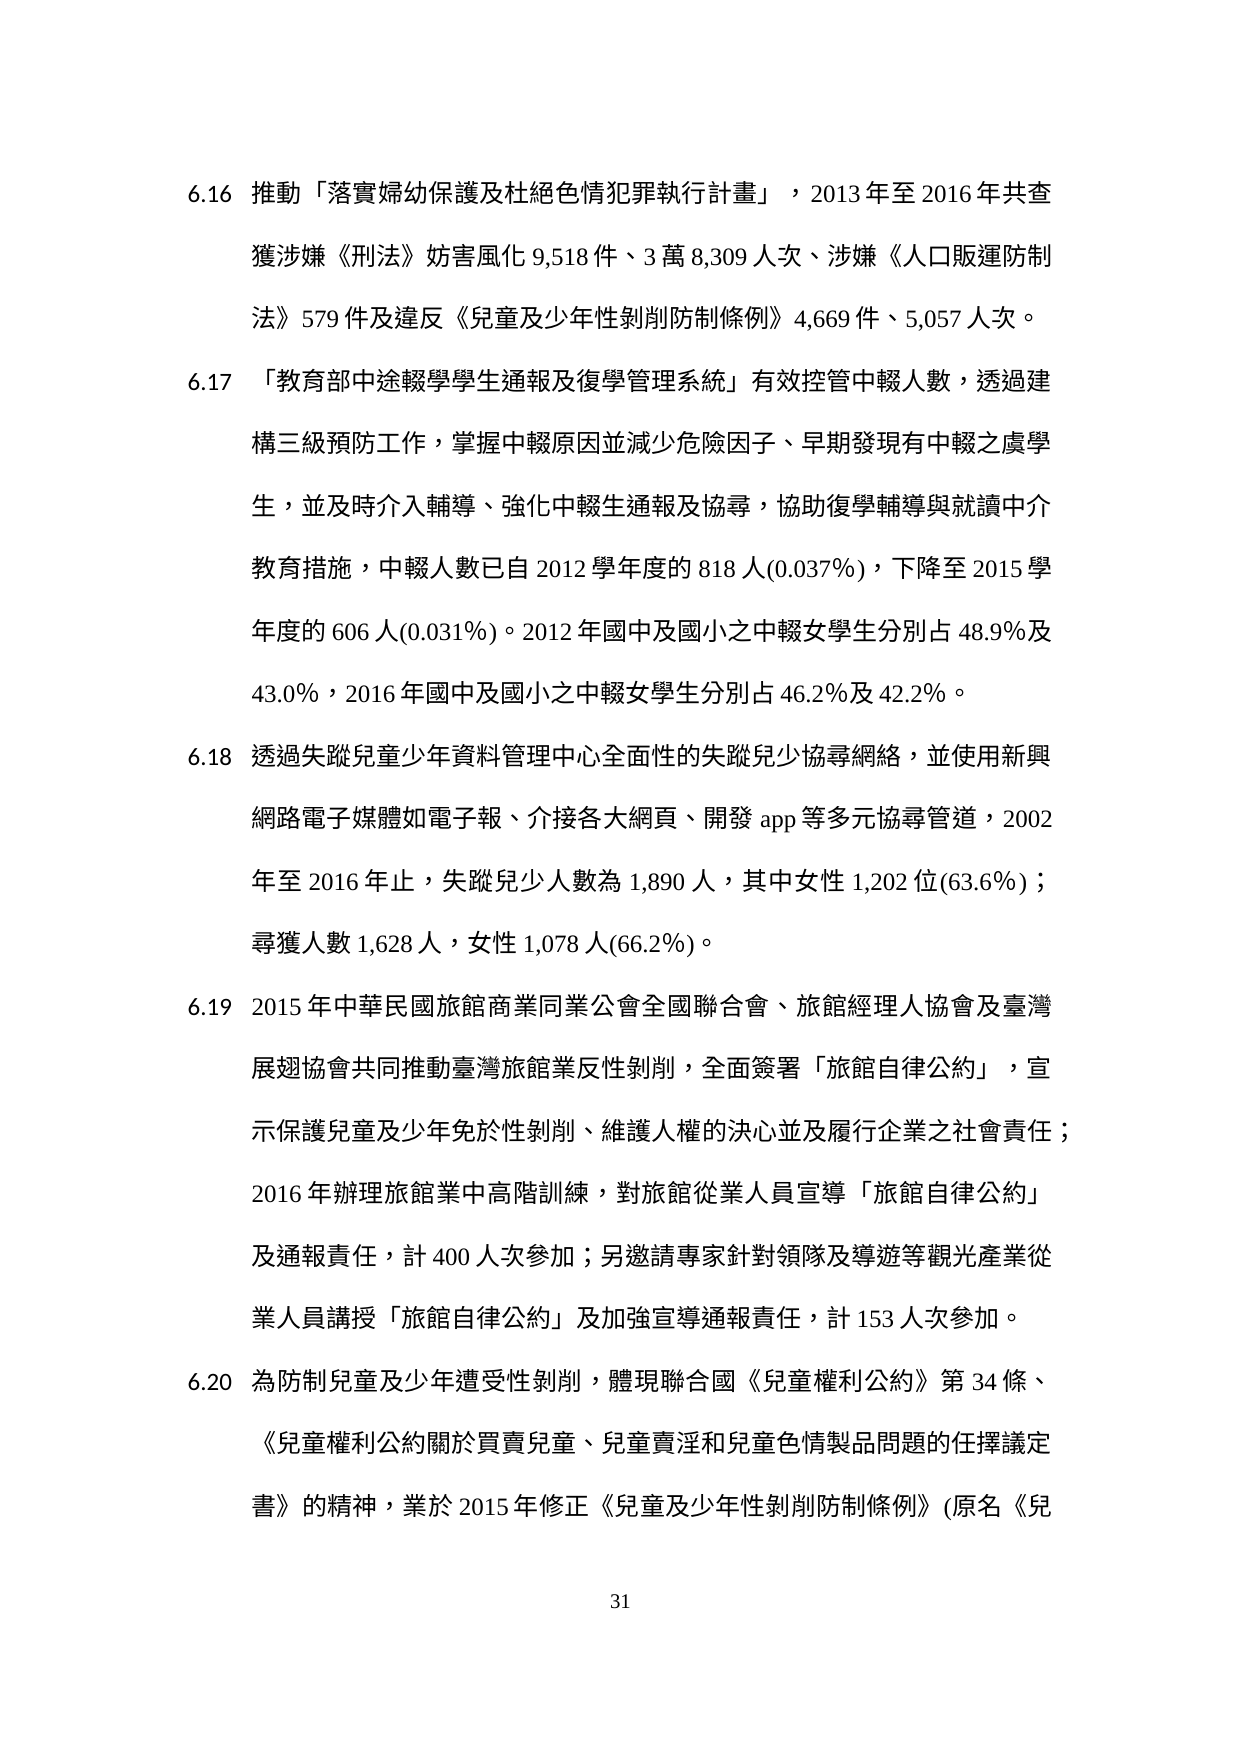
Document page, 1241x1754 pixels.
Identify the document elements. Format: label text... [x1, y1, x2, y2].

list 為防制兒童及少年遭受性剝削，體現聯合國《兒童權利公約》第34條、《兒童權利公約關於買賣兒童、兒童賣淫和兒童色情製品問題的任擇議定書》的精神，業於2015年修正《兒童及少年性剝削防制條例》(原名《兒 [187, 1337, 1053, 1525]
list 透過失蹤兒童少年資料管理中心全面性的失蹤兒少協尋網絡，並使用新興網路電子媒體如電子報、介接各大網頁、開發app等多元協尋管道，2002年至2016年止，失蹤兒少人數為1,890人，其中女性1,202位(63.6％)；尋獲人數1,628人，女性1,078人(66.2％)。 [187, 712, 1053, 962]
list 2015年中華民國旅館商業同業公會全國聯合會、旅館經理人協會及臺灣展翅協會共同推動臺灣旅館業反性剝削，全面簽署「旅館自律公約」，宣示保護兒童及少年免於性剝削、維護人權的決心並及履行企業之社會責任；2016年辦理旅館業中高階訓練，對旅館從業人員宣導「旅館自律公約」及通報責任，計400人次參加；另邀請專家針對領隊及導遊等觀光產業從業人員講授「旅館自律公約」及加強宣導通報責任，計153人次參加。 [187, 962, 1053, 1337]
list 推動「落實婦幼保護及杜絕色情犯罪執行計畫」，2013年至2016年共查獲涉嫌《刑法》妨害風化9,518件、3萬8,309人次、涉嫌《人口販運防制法》579件及違反《兒童及少年性剝削防制條例》4,669件、5,057人次。 [187, 150, 1053, 337]
list 「教育部中途輟學學生通報及復學管理系統」有效控管中輟人數，透過建構三級預防工作，掌握中輟原因並減少危險因子、早期發現有中輟之虞學生，並及時介入輔導、強化中輟生通報及協尋，協助復學輔導與就讀中介教育措施，中輟人數已自2012學年度的818人(0.037％)，下降至2015學年度的606人(0.031％)。2012年國中及國小之中輟女學生分別占48.9％及43.0％，2016年國中及國小之中輟女學生分別占46.2％及42.2％。 [187, 337, 1053, 712]
